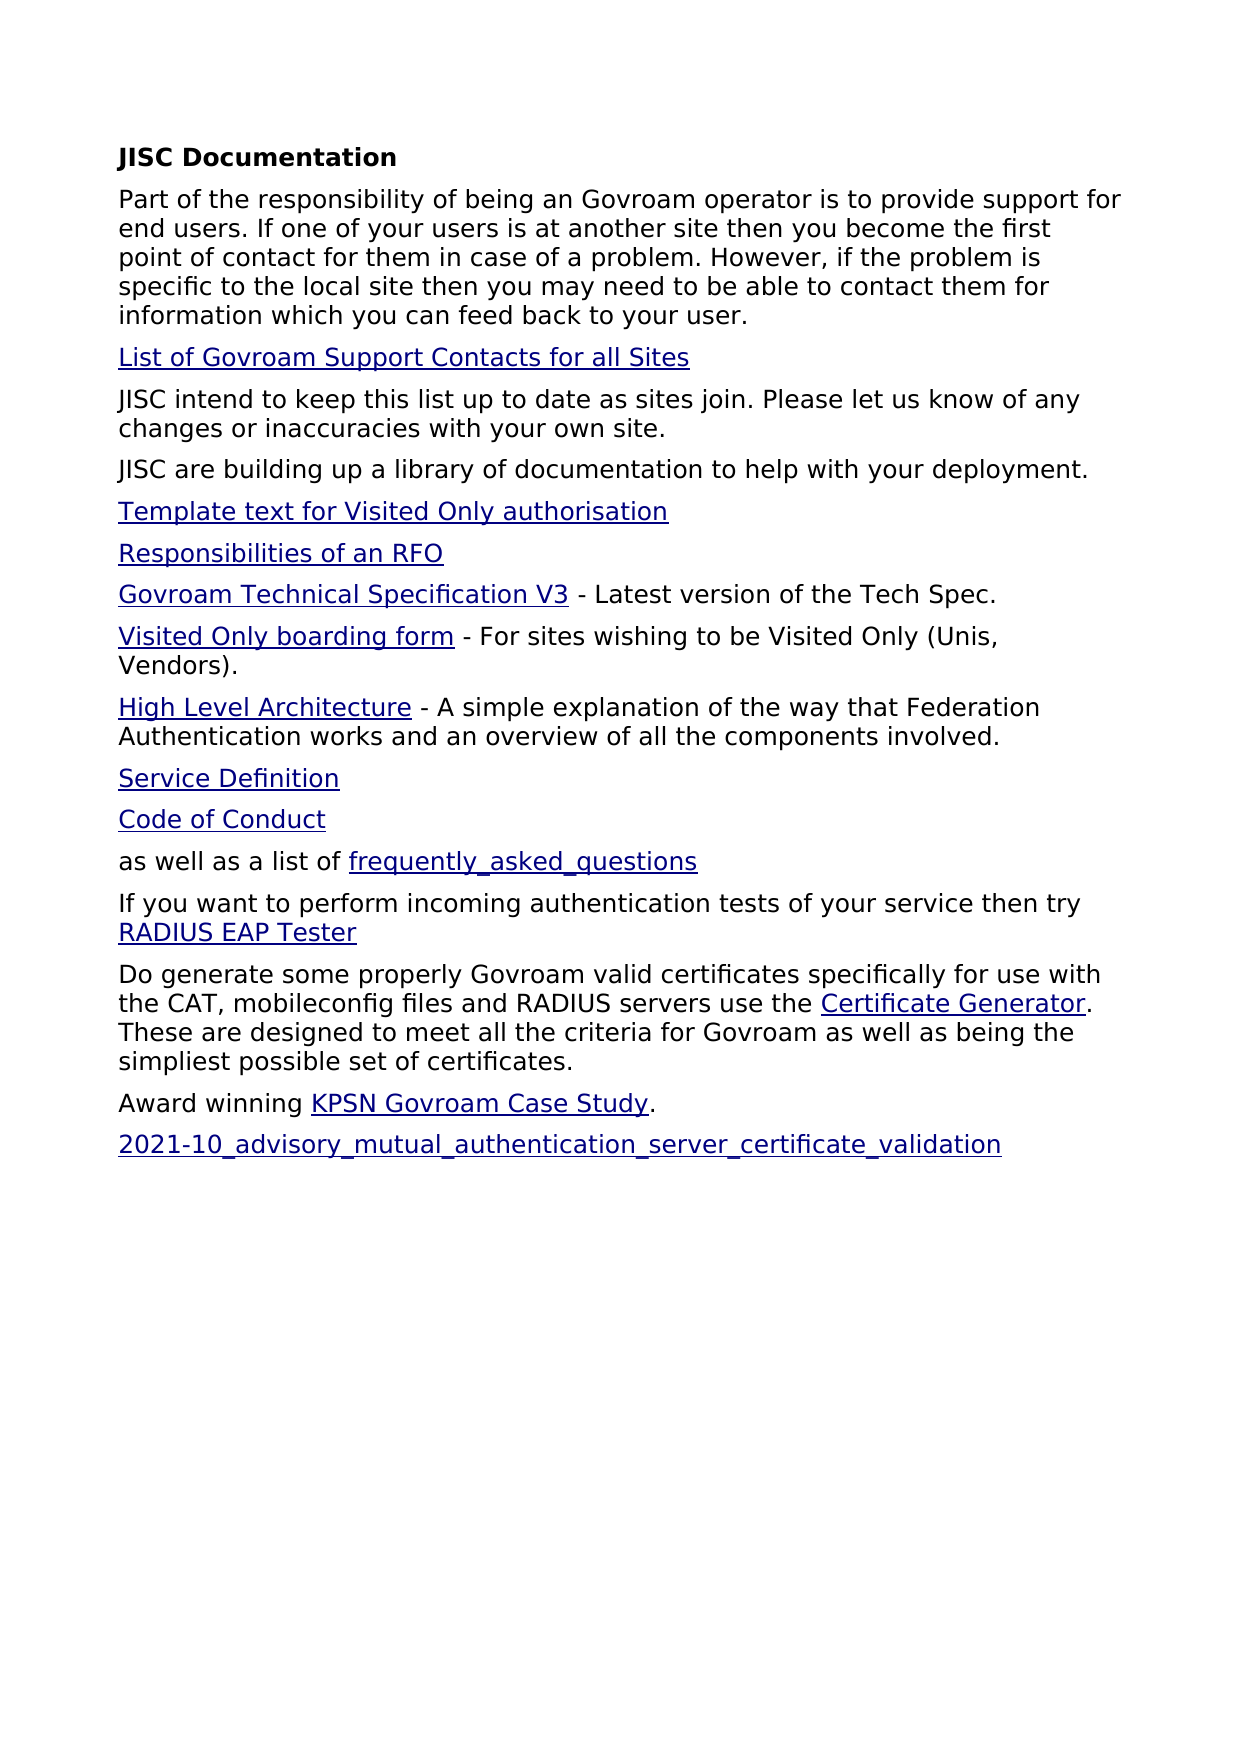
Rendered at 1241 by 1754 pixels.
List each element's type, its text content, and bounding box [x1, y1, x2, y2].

text List of Govroam Support Contacts for all Sites [118, 343, 1122, 372]
text Govroam Technical Specification V3 - Latest version of the Tech Spec. [118, 581, 1122, 610]
text Responsibilities of an RFO [118, 539, 1122, 568]
text If you want to perform incoming authentication tests of your service then try RADIUS EAP Tester [118, 889, 1122, 947]
text Do generate some properly Govroam valid certificates specifically for use with the CAT, mobileconfig files and RADIUS servers use the Certificate Generator. These are designed to meet all the criteria for Govroam as well as being the simpliest possible set of certificates. [118, 960, 1122, 1076]
text JISC are building up a library of documentation to help with your deployment. [118, 456, 1122, 485]
text Award winning KPSN Govroam Case Study. [118, 1089, 1122, 1118]
text Code of Conduct [118, 806, 1122, 835]
text High Level Architecture - A simple explanation of the way that Federation Authentication works and an overview of all the components involved. [118, 693, 1122, 751]
subtitle JISC Documentation [118, 143, 1122, 172]
text Visited Only boarding form - For sites wishing to be Visited Only (Unis, Vendors). [118, 622, 1122, 681]
text JISC intend to keep this list up to date as sites join. Please let us know of any changes or inaccuracies with your own site. [118, 385, 1122, 443]
text Service Definition [118, 764, 1122, 793]
text as well as a list of frequently_asked_questions [118, 847, 1122, 876]
text Template text for Visited Only authorisation [118, 497, 1122, 526]
text Part of the responsibility of being an Govroam operator is to provide support for end users. If one of your users is at another site then you become the first point of contact for them in case of a problem. However, if the problem is specific to the local site then you may need to be able to contact them for information which you can feed back to your user. [118, 185, 1122, 331]
text 2021-10_advisory_mutual_authentication_server_certificate_validation [118, 1131, 1122, 1160]
